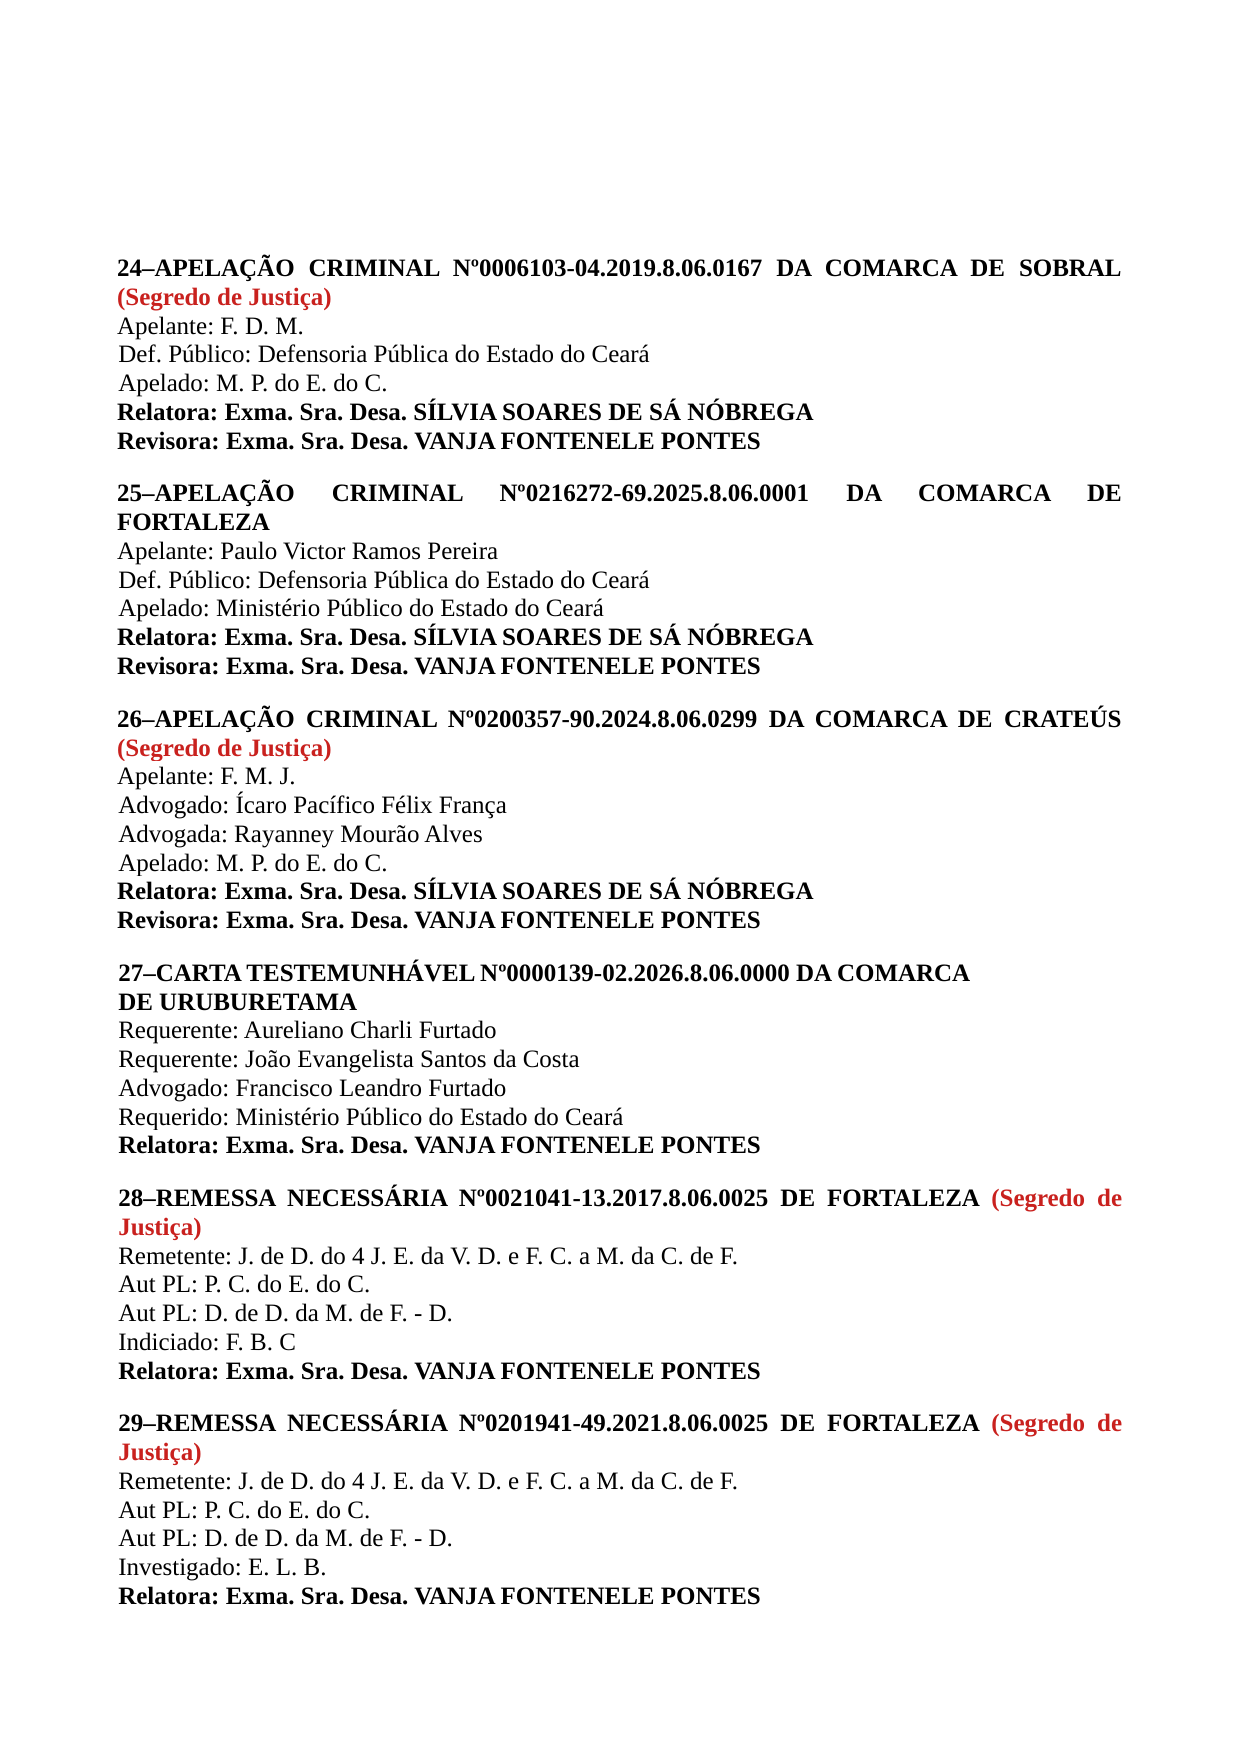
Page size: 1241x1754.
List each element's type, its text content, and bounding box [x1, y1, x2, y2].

text Requerente: Aureliano Charli Furtado [118, 1015, 1122, 1044]
text Apelante: Paulo Victor Ramos Pereira [117, 536, 1122, 565]
text Relatora: Exma. Sra. Desa. SÍLVIA SOARES DE SÁ NÓBREGA [117, 397, 1122, 426]
text 26–APELAÇÃO CRIMINAL Nº0200357-90.2024.8.06.0299 DA COMARCA DE CRATEÚS (Segredo de Justiça) [117, 704, 1122, 761]
text Advogado: Ícaro Pacífico Félix França [118, 790, 1122, 819]
text Apelado: Ministério Público do Estado do Ceará [118, 593, 1122, 622]
text Revisora: Exma. Sra. Desa. VANJA FONTENELE PONTES [117, 651, 1122, 680]
text 29–REMESSA NECESSÁRIA Nº0201941-49.2021.8.06.0025 DE FORTALEZA (Segredo de Justiça) [118, 1408, 1122, 1466]
text Def. Público: Defensoria Pública do Estado do Ceará [118, 565, 1122, 593]
text Revisora: Exma. Sra. Desa. VANJA FONTENELE PONTES [117, 905, 1122, 934]
text Apelante: F. M. J. [117, 761, 1122, 790]
text Aut PL: D. de D. da M. de F. - D. [118, 1298, 1122, 1327]
text 25–APELAÇÃO CRIMINAL Nº0216272-69.2025.8.06.0001 DA COMARCA DE FORTALEZA [117, 478, 1122, 536]
text Apelado: M. P. do E. do C. [118, 368, 1122, 397]
text Relatora: Exma. Sra. Desa. VANJA FONTENELE PONTES [118, 1356, 1122, 1384]
text Relatora: Exma. Sra. Desa. SÍLVIA SOARES DE SÁ NÓBREGA [117, 876, 1122, 905]
text Apelante: F. D. M. [117, 311, 1122, 339]
text Indiciado: F. B. C [118, 1327, 1122, 1356]
text Requerido: Ministério Público do Estado do Ceará [118, 1102, 1122, 1130]
text 28–REMESSA NECESSÁRIA Nº0021041-13.2017.8.06.0025 DE FORTALEZA (Segredo de Justiça) [118, 1183, 1122, 1241]
text Aut PL: D. de D. da M. de F. - D. [118, 1523, 1122, 1552]
text Advogada: Rayanney Mourão Alves [118, 819, 1122, 848]
text Relatora: Exma. Sra. Desa. VANJA FONTENELE PONTES [118, 1581, 1122, 1610]
text Remetente: J. de D. do 4 J. E. da V. D. e F. C. a M. da C. de F. [118, 1466, 1122, 1495]
text Def. Público: Defensoria Pública do Estado do Ceará [118, 339, 1122, 368]
text Requerente: João Evangelista Santos da Costa [118, 1044, 1122, 1073]
text Relatora: Exma. Sra. Desa. SÍLVIA SOARES DE SÁ NÓBREGA [117, 622, 1122, 651]
text Investigado: E. L. B. [118, 1552, 1122, 1581]
text Revisora: Exma. Sra. Desa. VANJA FONTENELE PONTES [117, 426, 1122, 454]
text Advogado: Francisco Leandro Furtado [118, 1073, 1122, 1102]
text 24–APELAÇÃO CRIMINAL Nº0006103-04.2019.8.06.0167 DA COMARCA DE SOBRAL (Segredo de Justiça) [117, 253, 1122, 311]
text Aut PL: P. C. do E. do C. [118, 1269, 1122, 1298]
text DE URUBURETAMA [118, 987, 1122, 1015]
text Remetente: J. de D. do 4 J. E. da V. D. e F. C. a M. da C. de F. [118, 1241, 1122, 1269]
text Relatora: Exma. Sra. Desa. VANJA FONTENELE PONTES [118, 1130, 1122, 1159]
text Aut PL: P. C. do E. do C. [118, 1495, 1122, 1523]
text Apelado: M. P. do E. do C. [118, 848, 1122, 876]
text 27–CARTA TESTEMUNHÁVEL Nº0000139-02.2026.8.06.0000 DA COMARCA [118, 958, 1122, 987]
